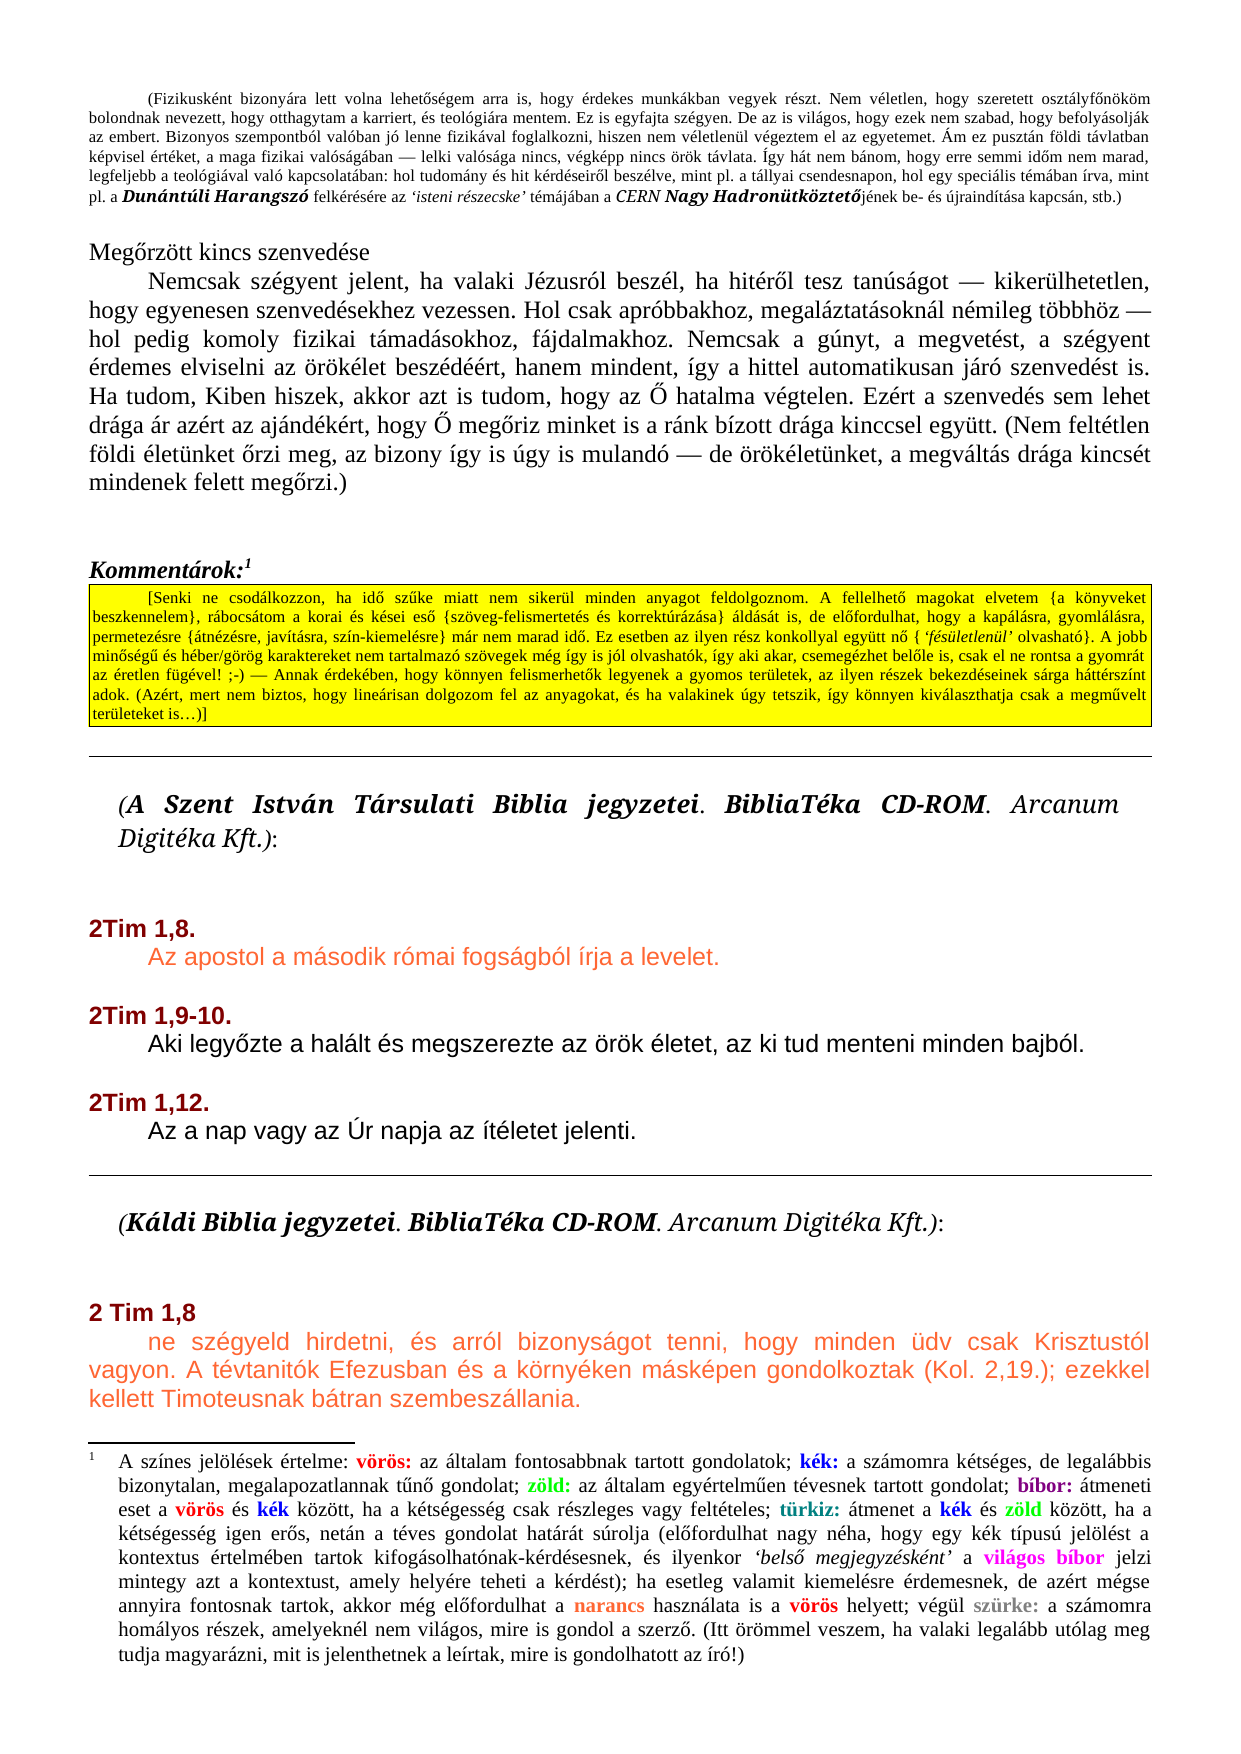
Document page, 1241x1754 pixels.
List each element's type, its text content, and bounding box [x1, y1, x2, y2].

text A színes jelölések értelme: vörös: az általam fontosabbnak tartott gondolatok; kék: a számomra kétséges, de legalábbis bizonytalan, megalapozatlannak tűnő gondolat; zöld: az általam egyértelműen tévesnek tartott gondolat; bíbor: átmeneti eset a vörös és kék között, ha a kétségesség csak részleges vagy feltételes; türkiz: átmenet a kék és zöld között, ha a kétségesség igen erős, netán a téves gondolat határát súrolja (előfordulhat nagy néha, hogy egy kék típusú jelölést a kontextus értelmében tartok kifogásolhatónak-kérdésesnek, és ilyenkor ‘belső megjegyzésként’ a világos bíbor jelzi mintegy azt a kontextust, amely helyére teheti a kérdést); ha esetleg valamit kiemelésre érdemesnek, de azért mégse annyira fontosnak tartok, akkor még előfordulhat a narancs használata is a vörös helyett; végül szürke: a számomra homályos részek, amelyeknél nem világos, mire is gondol a szerző. (Itt örömmel veszem, ha valaki legalább utólag meg tudja magyarázni, mit is jelenthetnek a leírtak, mire is gondolhatott az író!) [88, 1449, 1152, 1665]
text Aki legyőzte a halált és megszerezte az örök életet, az ki tud menteni minden bajból. [88, 1029, 1152, 1058]
text Nemcsak szégyent jelent, ha valaki Jézusról beszél, ha hitéről tesz tanúságot ― kikerülhetetlen, hogy egyenesen szenvedésekhez vezessen. Hol csak apróbbakhoz, megaláztatásoknál némileg többhöz ― hol pedig komoly fizikai támadásokhoz, fájdalmakhoz. Nemcsak a gúnyt, a megvetést, a szégyent érdemes elviselni az örökélet beszédéért, hanem mindent, így a hittel automatikusan járó szenvedést is. Ha tudom, Kiben hiszek, akkor azt is tudom, hogy az Ő hatalma végtelen. Ezért a szenvedés sem lehet drága ár azért az ajándékért, hogy Ő megőriz minket is a ránk bízott drága kinccsel együtt. (Nem feltétlen földi életünket őrzi meg, az bizony így is úgy is mulandó ― de örökéletünket, a megváltás drága kincsét mindenek felett megőrzi.) [88, 266, 1152, 496]
text 2 Tim 1,8 [88, 1298, 1152, 1327]
text Az apostol a második római fogságból írja a levelet. [88, 942, 1152, 971]
text 2Tim 1,9-10. [88, 1001, 1152, 1029]
text 2Tim 1,12. [88, 1088, 1152, 1116]
text [Senki ne csodálkozzon, ha idő szűke miatt nem sikerül minden anyagot feldolgoznom. A fellelhető magokat elvetem {a könyveket beszkennelem}, rábocsátom a korai és kései eső {szöveg-felismertetés és korrektúrázása} áldását is, de előfordulhat, hogy a kapálásra, gyomlálásra, permetezésre {átnézésre, javításra, szín-kiemelésre} már nem marad idő. Ez esetben az ilyen rész konkollyal együtt nő {‘fésületlenül’ olvasható}. A jobb minőségű és héber/görög karaktereket nem tartalmazó szövegek még így is jól olvashatók, így aki akar, csemegézhet belőle is, csak el ne rontsa a gyomrát az éretlen fügével! ;‑) ― Annak érdekében, hogy könnyen felismerhetők legyenek a gyomos területek, az ilyen részek bekezdéseinek sárga háttérszínt adok. (Azért, mert nem biztos, hogy lineárisan dolgozom fel az anyagokat, és ha valakinek úgy tetszik, így könnyen kiválaszthatja csak a megművelt területeket is…)] [90, 585, 1151, 726]
text ne szégyeld hirdetni, és arról bizonyságot tenni, hogy minden üdv csak Krisztustól vagyon. A tévtanitók Efezusban és a környéken másképen gondolkoztak (Kol. 2,19.); ezekkel kellett Timoteusnak bátran szembeszállania. [88, 1327, 1152, 1413]
text Megőrzött kincs szenvedése [88, 237, 1152, 266]
text (Káldi Biblia jegyzetei. BibliaTéka CD-ROM. Arcanum Digitéka Kft.): [88, 1176, 1152, 1268]
text (Fizikusként bizonyára lett volna lehetőségem arra is, hogy érdekes munkákban vegyek részt. Nem véletlen, hogy szeretett osztályfőnököm bolondnak nevezett, hogy otthagytam a karriert, és teológiára mentem. Ez is egyfajta szégyen. De az is világos, hogy ezek nem szabad, hogy befolyásolják az embert. Bizonyos szempontból valóban jó lenne fizikával foglalkozni, hiszen nem véletlenül végeztem el az egyetemet. Ám ez pusztán földi távlatban képvisel értéket, a maga fizikai valóságában ― lelki valósága nincs, végképp nincs örök távlata. Így hát nem bánom, hogy erre semmi időm nem marad, legfeljebb a teológiával való kapcsolatában: hol tudomány és hit kérdéseiről beszélve, mint pl. a tállyai csendesnapon, hol egy speciális témában írva, mint pl. a Dunántúli Harangszó felkérésére az ‘isteni részecske’ témájában a CERN Nagy Hadronütköztetőjének be‑ és újraindítása kapcsán, stb.) [88, 88, 1152, 208]
text 2Tim 1,8. [88, 914, 1152, 942]
text Kommentárok: [88, 555, 1152, 584]
text (A Szent István Társulati Biblia jegyzetei. BibliaTéka CD-ROM. Arcanum Digitéka Kft.): [88, 757, 1152, 884]
text Az a nap vagy az Úr napja az ítéletet jelenti. [88, 1116, 1152, 1145]
